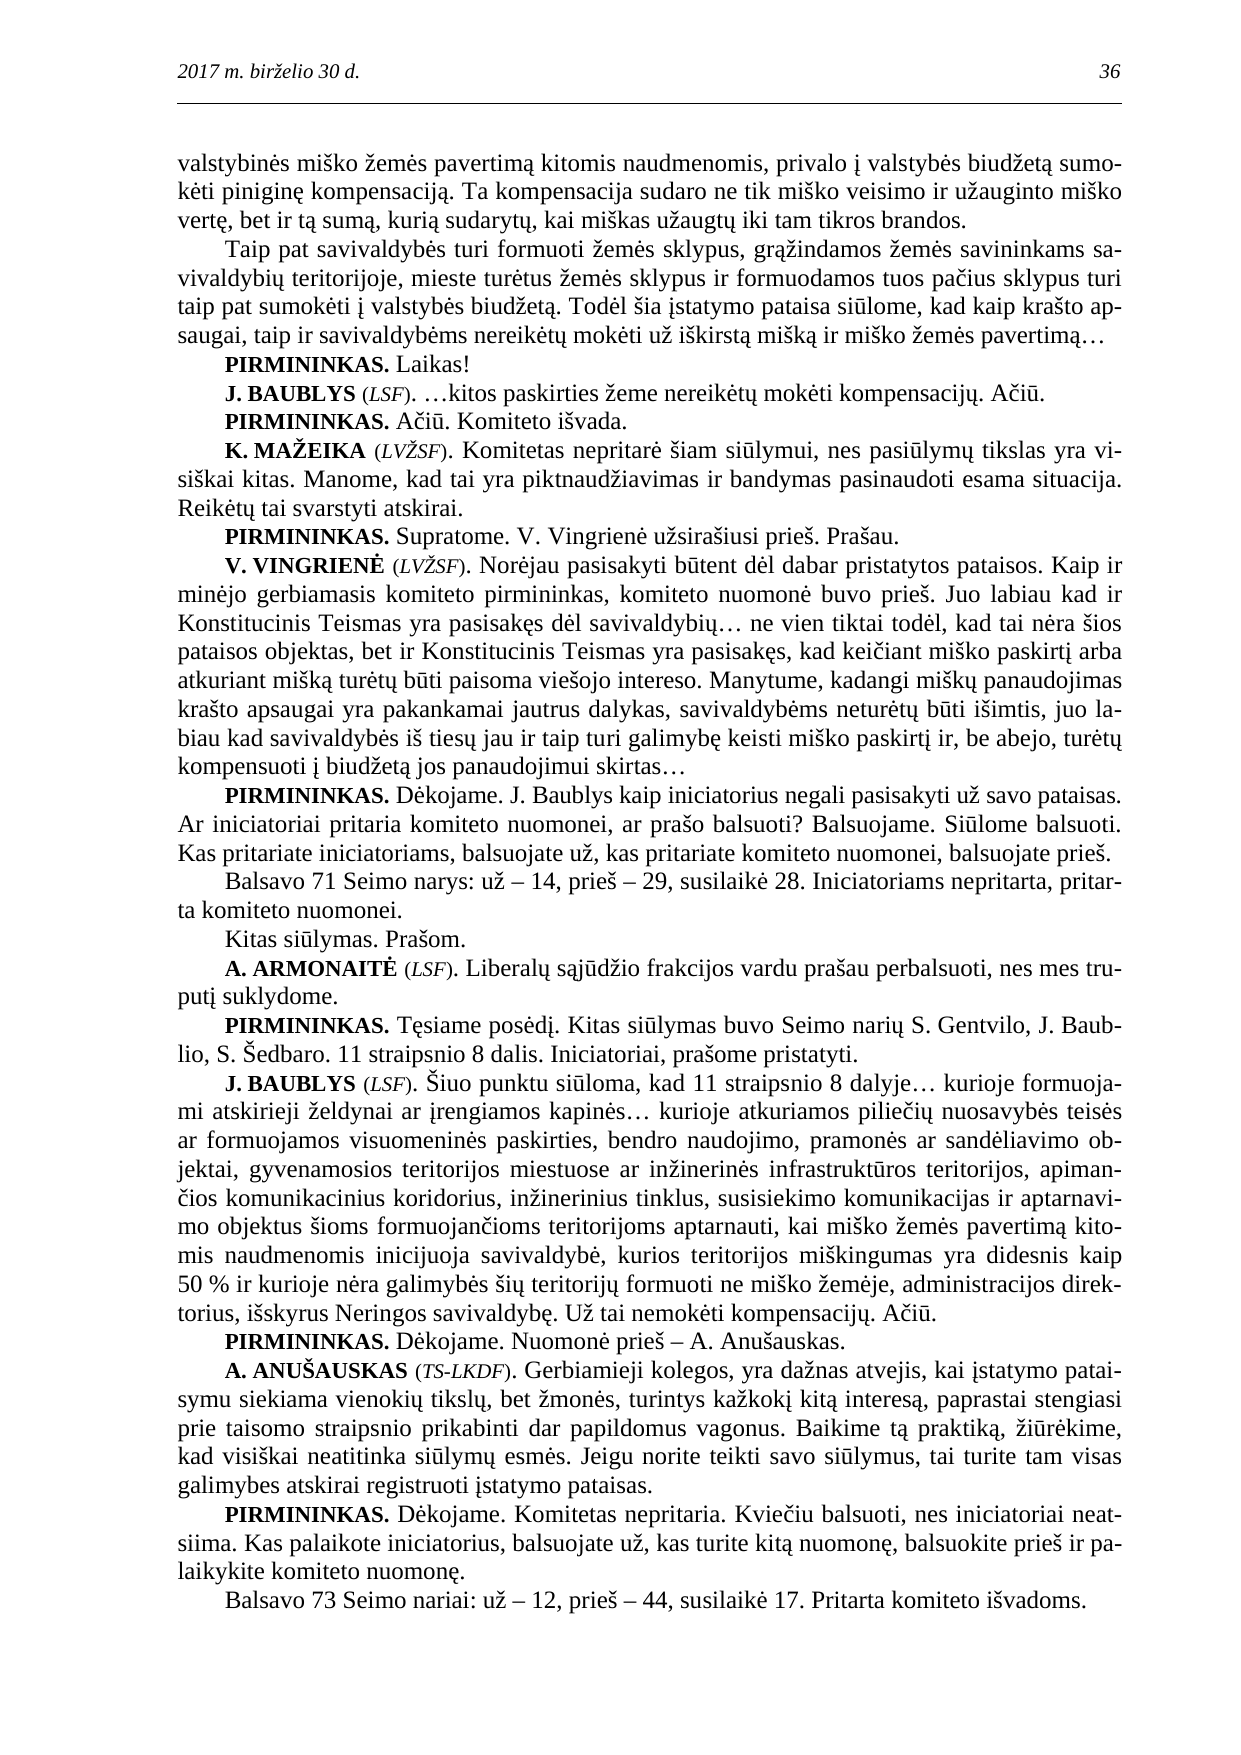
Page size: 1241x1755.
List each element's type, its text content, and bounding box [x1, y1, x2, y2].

text Bal­sa­vo 73 Sei­mo na­riai: už – 12, prieš – 44, su­si­lai­kė 17. Pri­tar­ta ko­mi­te­to iš­va­doms. [177, 1585, 1122, 1614]
text PIRMININKAS. Dė­ko­ja­me. Nuo­mo­nė prieš – A. Anu­šaus­kas. [177, 1326, 1122, 1355]
text PIRMININKAS. Lai­kas! [177, 349, 1122, 378]
text Taip pat sa­vi­val­dy­bės tu­ri for­muo­ti že­mės skly­pus, grą­žin­da­mos že­mės sa­vi­nin­kams sa­vi­val­dy­bių te­ri­to­ri­jo­je, mies­te tu­rė­tus že­mės skly­pus ir for­muo­da­mos tuos pa­čius skly­pus tu­ri taip pat su­mo­kė­ti į vals­ty­bės biu­dže­tą. To­dėl šia įsta­ty­mo pa­tai­sa siū­lo­me, kad kaip kraš­to ap­sau­gai, taip ir sa­vi­val­dy­bėms ne­rei­kė­tų mo­kė­ti už iš­kirs­tą miš­ką ir miš­ko že­mės pa­ver­ti­mą… [177, 234, 1122, 349]
text PIRMININKAS. Tę­sia­me po­sė­dį. Ki­tas siū­ly­mas bu­vo Sei­mo na­rių S. Gent­vi­lo, J. Baub­lio, S. Šed­ba­ro. 11 straips­nio 8 da­lis. Ini­cia­to­riai, pra­šo­me pri­sta­ty­ti. [177, 1010, 1122, 1068]
text PIRMININKAS. Dė­ko­ja­me. J. Baub­lys kaip ini­cia­to­rius ne­ga­li pa­si­sa­ky­ti už sa­vo pa­tai­sas. Ar ini­cia­to­riai pri­ta­ria ko­mi­te­to nuo­mo­nei, ar pra­šo bal­suo­ti? Bal­suo­ja­me. Siū­lo­me bal­suo­ti. Kas pri­ta­ria­te ini­cia­to­riams, bal­suo­ja­te už, kas pri­ta­ria­te ko­mi­te­to nuo­mo­nei, bal­suo­ja­te prieš. [177, 780, 1122, 866]
text PIRMININKAS. Ačiū. Ko­mi­te­to iš­va­da. [177, 406, 1122, 435]
text A. ARMONAITĖ (LSF). Li­be­ra­lų są­jū­džio frak­ci­jos var­du pra­šau per­bal­suo­ti, nes mes tru­pu­tį su­kly­do­me. [177, 953, 1122, 1010]
text Bal­sa­vo 71 Sei­mo na­rys: už – 14, prieš – 29, su­si­lai­kė 28. Ini­cia­to­riams ne­pri­tar­ta, pri­tar­ta ko­mi­te­to nuo­mo­nei. [177, 866, 1122, 924]
text V. VINGRIENĖ (LVŽSF). No­rė­jau pa­si­sa­ky­ti bū­tent dėl da­bar pri­sta­ty­tos pa­tai­sos. Kaip ir mi­nė­jo ger­bia­ma­sis ko­mi­te­to pir­mi­nin­kas, ko­mi­te­to nuo­mo­nė bu­vo prieš. Juo la­biau kad ir Kon­sti­tu­ci­nis Teis­mas yra pa­si­sa­kęs dėl sa­vi­val­dy­bių… ne vien tik­tai to­dėl, kad tai nė­ra šios pa­tai­sos ob­jek­tas, bet ir Kon­sti­tu­ci­nis Teis­mas yra pa­si­sa­kęs, kad kei­čiant miš­ko pa­skir­tį ar­ba at­ku­riant miš­ką tu­rė­tų bū­ti pai­so­ma vie­šo­jo in­te­re­so. Ma­ny­tu­me, ka­dan­gi miš­kų pa­nau­do­ji­mas kraš­to ap­sau­gai yra pa­kan­ka­mai jaut­rus da­ly­kas, sa­vi­val­dy­bėms ne­tu­rė­tų bū­ti iš­im­tis, juo la­biau kad sa­vi­val­dy­bės iš tie­sų jau ir taip tu­ri ga­li­my­bę keis­ti miš­ko pa­skir­tį ir, be abe­jo, tu­rė­tų kom­pen­suo­ti į biu­dže­tą jos pa­nau­do­ji­mui skir­tas… [177, 550, 1122, 780]
text PIRMININKAS. Dė­ko­ja­me. Ko­mi­te­tas ne­pri­ta­ria. Kvie­čiu bal­suo­ti, nes ini­cia­to­riai ne­at­si­i­ma. Kas pa­lai­ko­te ini­cia­to­rius, bal­suo­ja­te už, kas tu­ri­te ki­tą nuo­mo­nę, bal­suo­ki­te prieš ir pa­lai­ky­ki­te ko­mi­te­to nuo­mo­nę. [177, 1499, 1122, 1585]
text vals­ty­bi­nės miš­ko že­mės pa­ver­ti­mą ki­to­mis naud­me­no­mis, pri­va­lo į vals­ty­bės biu­dže­tą su­mo­kė­ti pi­ni­gi­nę kom­pen­sa­ci­ją. Ta kom­pen­sa­ci­ja su­da­ro ne tik miš­ko vei­si­mo ir už­au­gin­to miš­ko ver­tę, bet ir tą su­mą, ku­rią su­da­ry­tų, kai miš­kas už­aug­tų iki tam tik­ros bran­dos. [177, 148, 1122, 234]
text K. MAŽEIKA (LVŽSF). Ko­mi­te­tas ne­pri­ta­rė šiam siū­ly­mui, nes pa­siū­ly­mų tiks­las yra vi­siš­kai ki­tas. Ma­no­me, kad tai yra pik­tnau­džia­vi­mas ir ban­dy­mas pa­si­nau­do­ti esa­ma si­tu­a­ci­ja. Rei­kė­tų tai svars­ty­ti at­ski­rai. [177, 435, 1122, 521]
text PIRMININKAS. Su­pra­to­me. V. Ving­rie­nė už­si­ra­šiu­si prieš. Pra­šau. [177, 521, 1122, 550]
text J. BAUBLYS (LSF). …ki­tos pa­skir­ties že­me ne­rei­kė­tų mo­kė­ti kom­pen­sa­ci­jų. Ačiū. [177, 378, 1122, 406]
text Ki­tas siū­ly­mas. Pra­šom. [177, 924, 1122, 953]
text A. ANUŠAUSKAS (TS-LKDF). Ger­bia­mie­ji ko­le­gos, yra daž­nas at­ve­jis, kai įsta­ty­mo pa­tai­sy­mu sie­kia­ma vie­no­kių tiks­lų, bet žmo­nės, tu­rin­tys kaž­ko­kį ki­tą in­te­re­są, pa­pras­tai sten­gia­si prie tai­so­mo straips­nio pri­ka­bin­ti dar pa­pil­do­mus va­go­nus. Bai­ki­me tą prak­ti­ką, žiū­rė­ki­me, kad vi­siš­kai ne­ati­tin­ka siū­ly­mų es­mės. Jei­gu no­ri­te teik­ti sa­vo siū­ly­mus, tai tu­ri­te tam vi­sas ga­li­my­bes at­ski­rai re­gist­ruo­ti įsta­ty­mo pa­tai­sas. [177, 1355, 1122, 1499]
text J. BAUBLYS (LSF). Šiuo punk­tu siū­lo­ma, kad 11 straips­nio 8 da­ly­je… ku­rio­je for­muo­ja­mi at­ski­rie­ji žel­dy­nai ar įren­gia­mos ka­pi­nės… ku­rio­je at­ku­ria­mos pi­lie­čių nuo­sa­vy­bės tei­sės ar for­muo­ja­mos vi­suo­me­ni­nės pa­skir­ties, ben­dro nau­do­ji­mo, pra­mo­nės ar san­dė­lia­vi­mo ob­jek­tai, gy­ve­na­mo­sios te­ri­to­ri­jos mies­tuo­se ar in­ži­ne­ri­nės in­fra­struk­tū­ros te­ri­to­ri­jos, ap­iman­čios ko­mu­ni­ka­ci­nius ko­ri­do­rius, in­ži­ne­ri­nius tin­klus, su­sisie­ki­mo ko­mu­ni­ka­ci­jas ir ap­tar­na­vi­mo ob­jek­tus šioms for­muo­jan­čioms te­ri­to­ri­joms ap­tar­nau­ti, kai miš­ko že­mės pa­ver­ti­mą ki­to­mis naud­me­no­mis ini­ci­juo­ja sa­vi­val­dy­bė, ku­rios te­ri­to­ri­jos miš­kin­gu­mas yra di­des­nis kaip 50 % ir ku­rio­je nė­ra ga­li­my­bės šių te­ri­to­ri­jų for­muo­ti ne miš­ko že­mė­je, ad­mi­nist­ra­ci­jos di­rek­to­rius, iš­sky­rus Ne­rin­gos sa­vi­val­dy­bę. Už tai ne­mo­kė­ti kom­pen­sa­ci­jų. Ačiū. [177, 1068, 1122, 1326]
